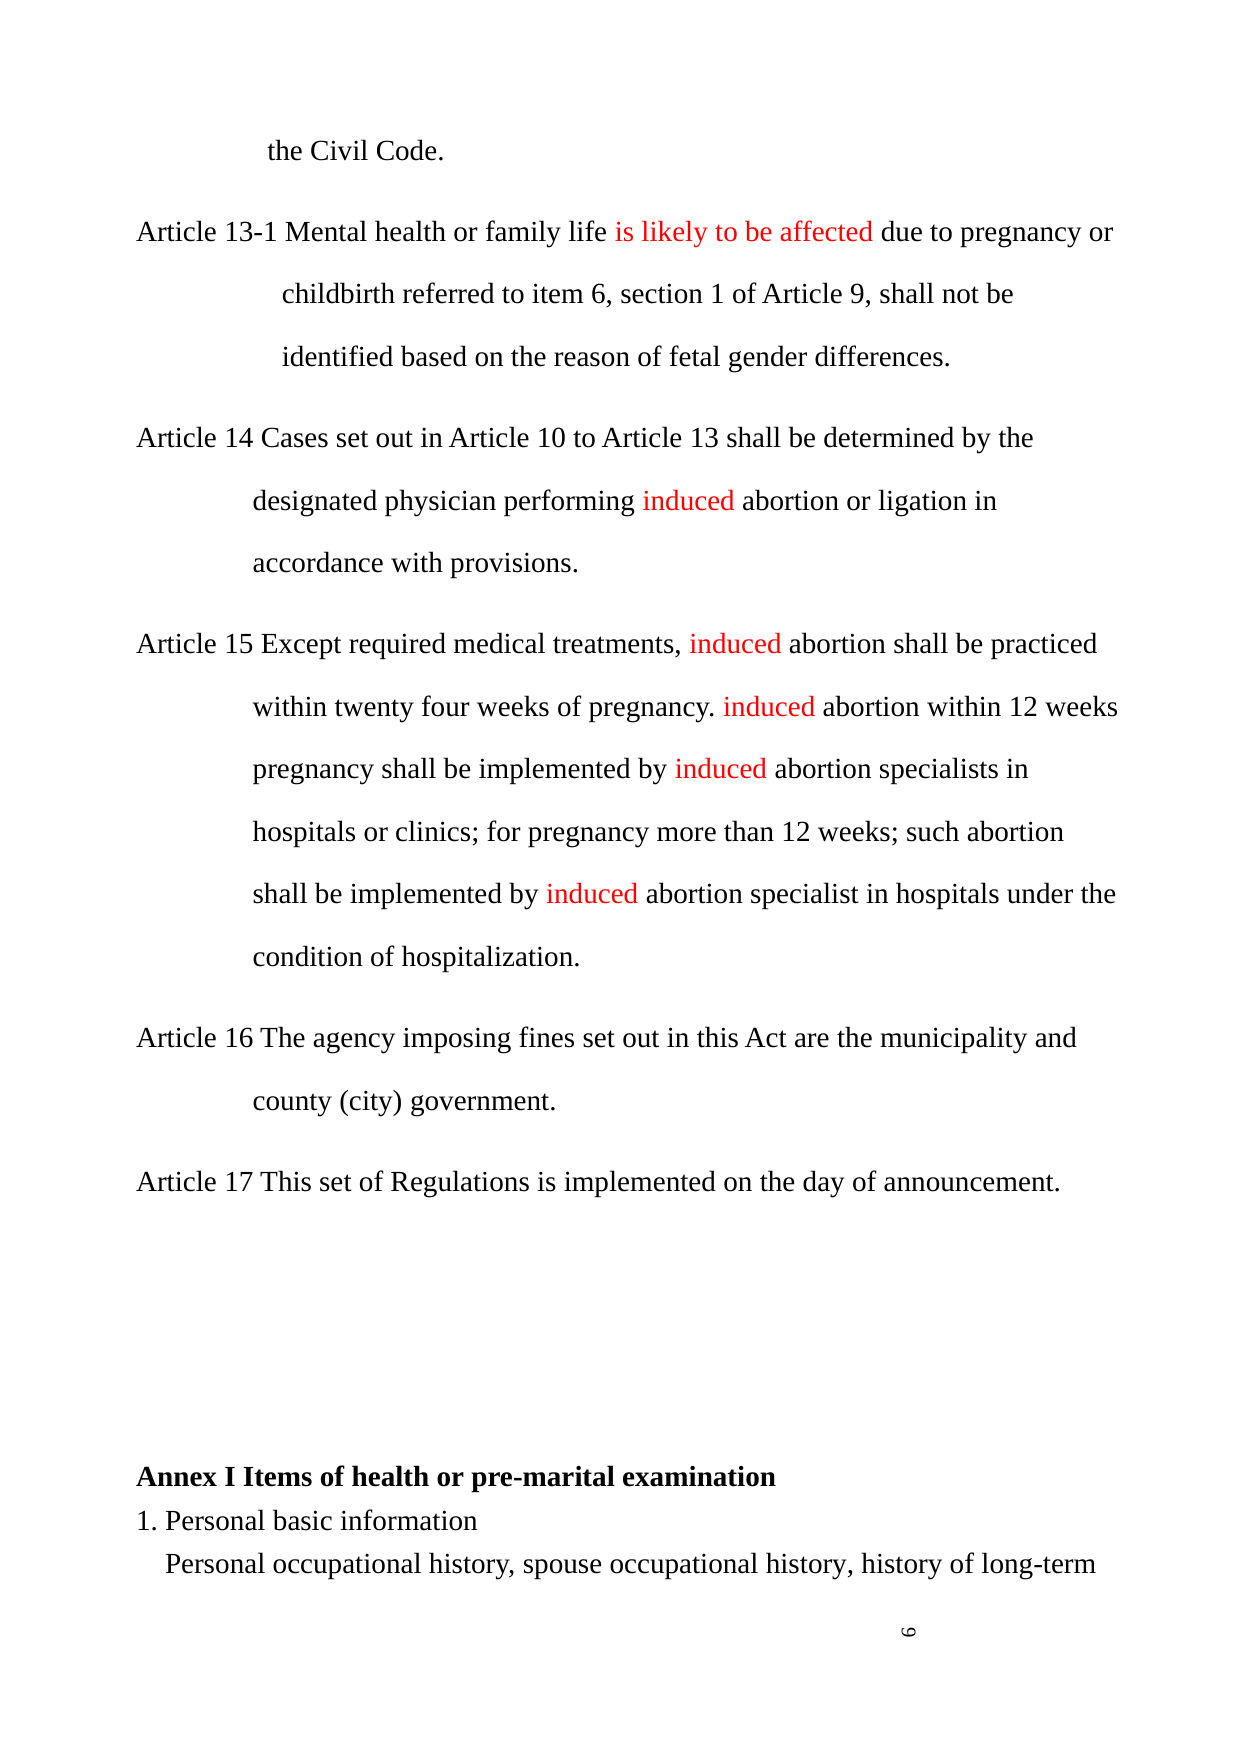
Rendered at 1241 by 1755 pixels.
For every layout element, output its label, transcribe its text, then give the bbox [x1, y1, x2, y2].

text Article 15 Except required medical treatments, induced abortion shall be practiced within twenty four weeks of pregnancy. induced abortion within 12 weeks pregnancy shall be implemented by induced abortion specialists in hospitals or clinics; for pregnancy more than 12 weeks; such abortion shall be implemented by induced abortion specialist in hospitals under the condition of hospitalization. [136, 601, 1122, 976]
text Article 14 Cases set out in Article 10 to Article 13 shall be determined by the designated physician performing induced abortion or ligation in accordance with provisions. [136, 395, 1122, 583]
text Annex I Items of health or pre-marital examination 1. Personal basic information [136, 1451, 1122, 1539]
text Personal occupational history, spouse occupational history, history of long-term [165, 1539, 1122, 1583]
text Article 16 The agency imposing fines set out in this Act are the municipality and county (city) government. [136, 995, 1122, 1120]
text Article 17 This set of Regulations is implemented on the day of announcement. [136, 1139, 1122, 1201]
text the Civil Code. [136, 108, 1122, 170]
text Article 13-1 Mental health or family life is likely to be affected due to pregnancy or childbirth referred to item 6, section 1 of Article 9, shall not be identified based on the reason of fetal gender differences. [136, 189, 1122, 376]
